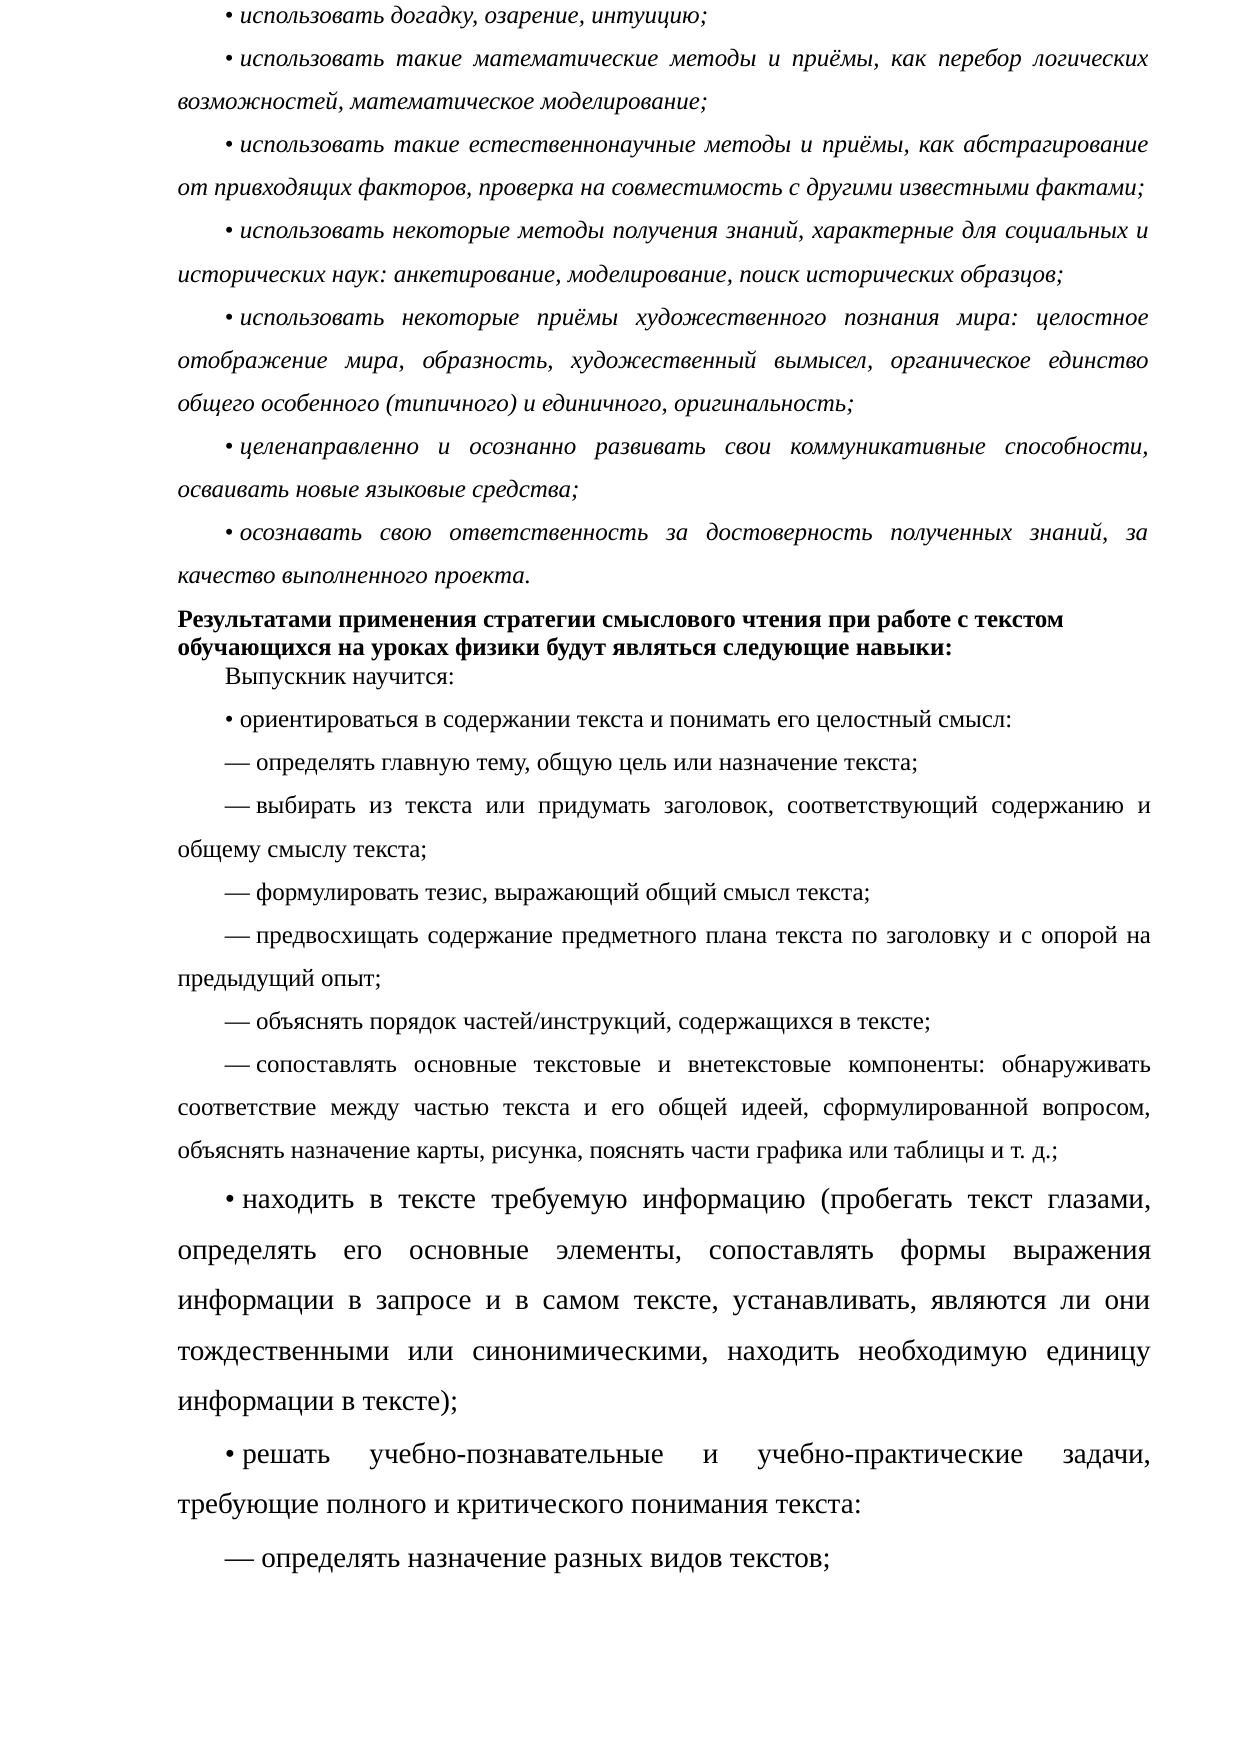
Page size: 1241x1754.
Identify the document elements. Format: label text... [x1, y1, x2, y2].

text • использовать такие естественнонаучные методы и приёмы, как абстрагирование от привходящих факторов, проверка на совместимость с другими известными фактами; [177, 129, 1152, 201]
text • решать учебно-познавательные и учебно-практические задачи, требующие полного и критического понимания текста: [177, 1436, 1152, 1520]
text — сопоставлять основные текстовые и внетекстовые компоненты: обнаруживать соответствие между частью текста и его общей идеей, сформулированной вопросом, объяснять назначение карты, рисунка, пояснять части графика или таблицы и т. д.; [177, 1049, 1152, 1164]
text • осознавать свою ответственность за достоверность полученных знаний, за качество выполненного проекта. [177, 517, 1152, 589]
text • использовать некоторые приёмы художественного познания мира: целостное отображение мира, образность, художественный вымысел, органическое единство общего особенного (типичного) и единичного, оригинальность; [177, 302, 1152, 417]
text — определять назначение разных видов текстов; [177, 1540, 1152, 1573]
text Результатами применения стратегии смыслового чтения при работе с текстом обучающихся на уроках физики будут являться следующие навыки: [177, 604, 1152, 661]
text • использовать такие математические методы и приёмы, как перебор логических возможностей, математическое моделирование; [177, 43, 1152, 115]
text • использовать догадку, озарение, интуицию; [177, 0, 1152, 29]
text — предвосхищать содержание предметного плана текста по заголовку и с опорой на предыдущий опыт; [177, 920, 1152, 992]
text • целенаправленно и осознанно развивать свои коммуникативные способности, осваивать новые языковые средства; [177, 431, 1152, 503]
text Выпускник научится: [177, 661, 1152, 690]
text • ориентироваться в содержании текста и понимать его целостный смысл: [177, 704, 1152, 733]
text — формулировать тезис, выражающий общий смысл текста; [177, 877, 1152, 906]
text — выбирать из текста или придумать заголовок, соответствующий содержанию и общему смыслу текста; [177, 791, 1152, 862]
text • находить в тексте требуемую информацию (пробегать текст глазами, определять его основные элементы, сопоставлять формы выражения информации в запросе и в самом тексте, устанавливать, являются ли они тождественными или синонимическими, находить необходимую единицу информации в тексте); [177, 1182, 1152, 1416]
text — определять главную тему, общую цель или назначение текста; [177, 747, 1152, 776]
text • использовать некоторые методы получения знаний, характерные для социальных и исторических наук: анкетирование, моделирование, поиск исторических образцов; [177, 216, 1152, 287]
text — объяснять порядок частей/инструкций, содержащихся в тексте; [177, 1006, 1152, 1035]
